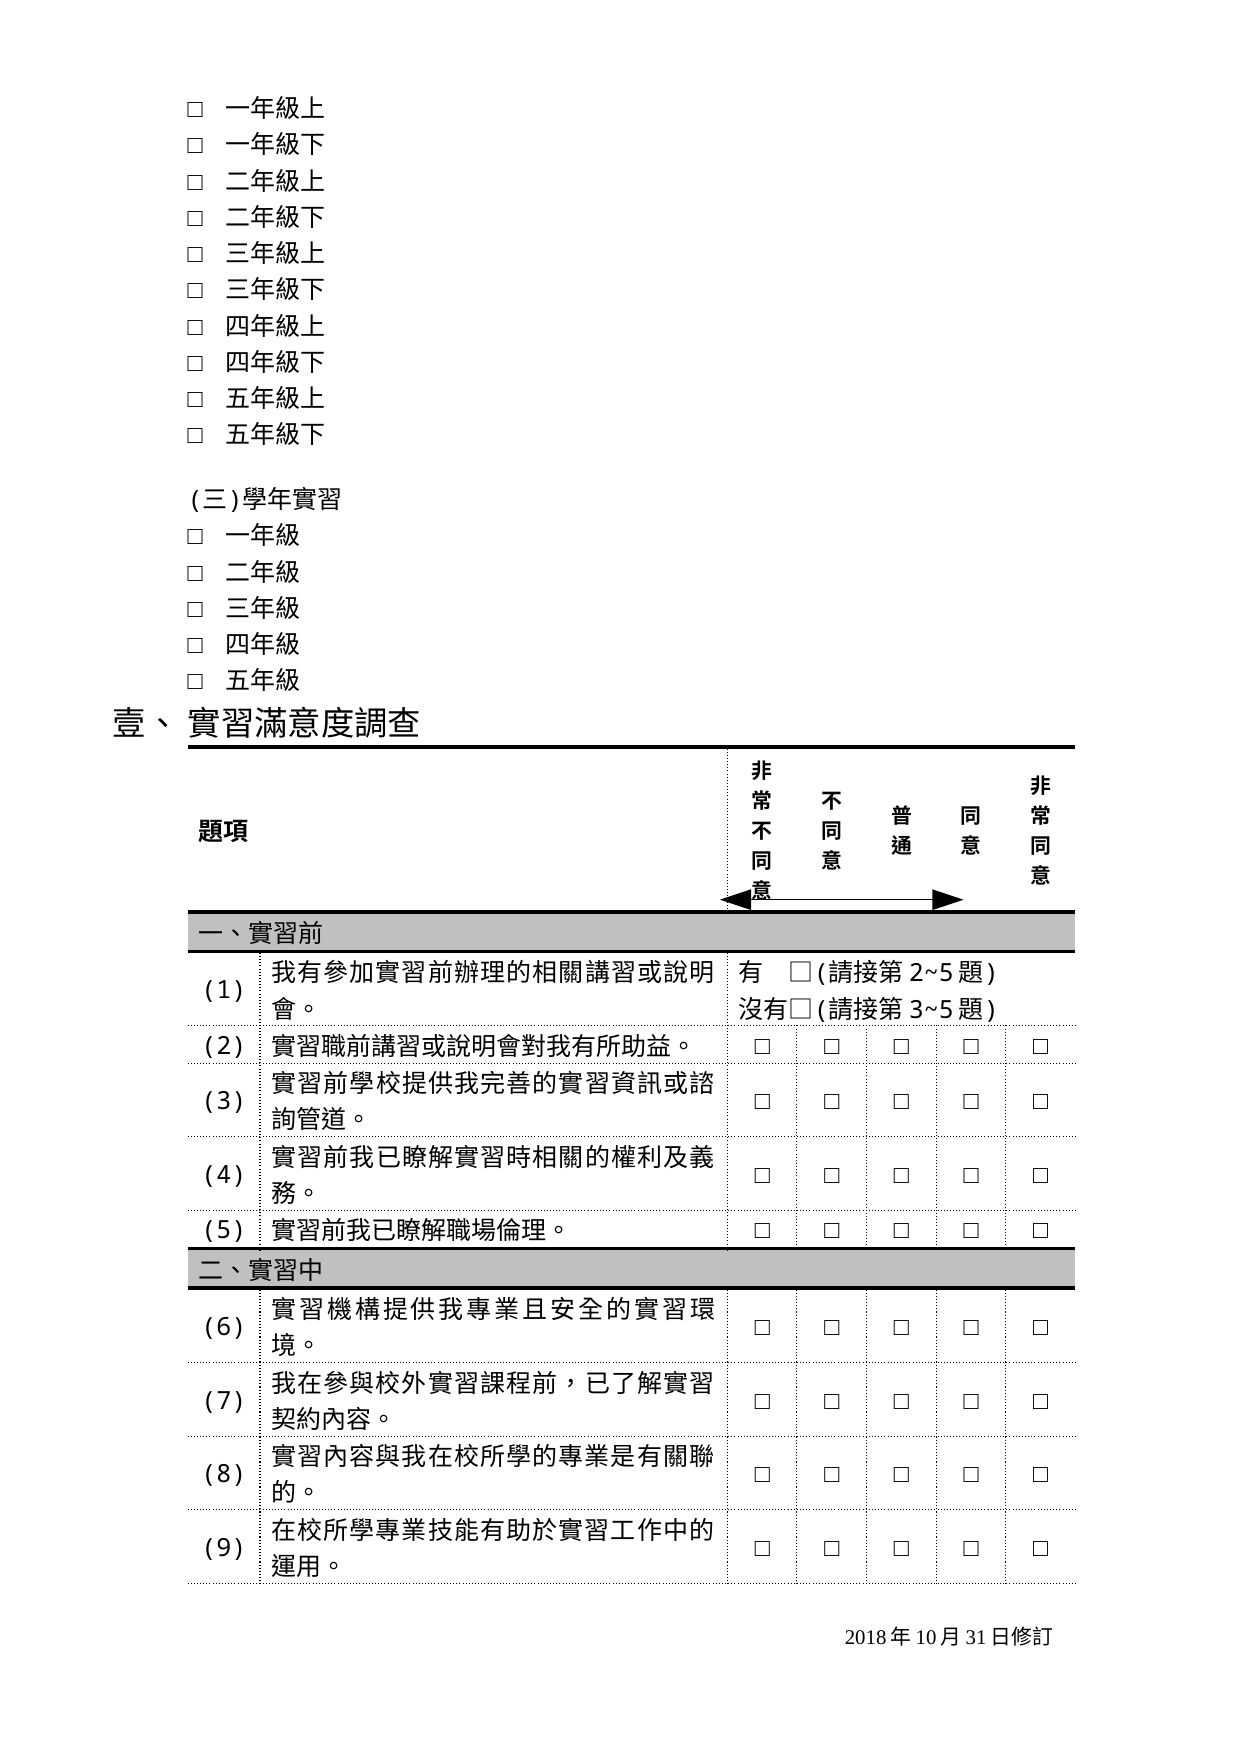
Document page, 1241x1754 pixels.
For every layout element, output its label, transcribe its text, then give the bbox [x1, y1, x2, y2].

table_header [797, 900, 866, 910]
table_cell □ [936, 1290, 1006, 1362]
table_cell □ [727, 1210, 797, 1247]
table_cell □ [936, 1025, 1006, 1063]
list 五年級上 [187, 379, 1053, 415]
table_cell □ [936, 1063, 1006, 1136]
list 三年級上 [187, 234, 1053, 270]
table_cell (7) [188, 1362, 260, 1436]
table_cell 一、實習前 [188, 914, 1075, 950]
list 一年級下 [187, 125, 1053, 161]
table_cell (4) [188, 1136, 260, 1210]
table_cell □ [797, 1210, 866, 1247]
list 四年級上 [187, 306, 1053, 342]
table_cell □ [866, 1509, 936, 1583]
table_cell □ [797, 1362, 866, 1436]
table_cell □ [866, 1290, 936, 1362]
table_cell 實習內容與我在校所學的專業是有關聯的。 [260, 1436, 727, 1509]
table_cell 有 □(請接第2~5題) 沒有□(請接第3~5題) [727, 953, 1075, 1025]
table_cell □ [727, 1362, 797, 1436]
table_cell □ [797, 1025, 866, 1063]
table_cell □ [866, 1136, 936, 1210]
table_cell 二、實習中 [188, 1250, 1075, 1286]
table_cell 實習機構提供我專業且安全的實習環境。 [260, 1290, 727, 1362]
table_cell □ [727, 1136, 797, 1210]
table_cell □ [797, 1436, 866, 1509]
table_cell 我在參與校外實習課程前，已了解實習契約內容。 [260, 1362, 727, 1436]
table_cell 我有參加實習前辦理的相關講習或說明會。 [260, 953, 727, 1025]
list 三年級 [187, 588, 1053, 624]
list 三年級下 [187, 270, 1053, 306]
table_cell □ [1006, 1136, 1075, 1210]
text (三)學年實習 [187, 479, 1053, 516]
table_cell □ [866, 1436, 936, 1509]
list 二年級下 [187, 197, 1053, 234]
table_header [727, 903, 747, 910]
table_header 普通 [866, 749, 936, 899]
table_cell (8) [188, 1436, 260, 1509]
table_cell (1) [188, 953, 260, 1025]
list 二年級上 [187, 161, 1053, 197]
list 一年級上 [187, 89, 1053, 125]
table_cell □ [1006, 1025, 1075, 1063]
table_cell (9) [188, 1509, 260, 1583]
table_cell □ [1006, 1290, 1075, 1362]
table_cell □ [727, 1436, 797, 1509]
table_cell □ [1006, 1063, 1075, 1136]
table_header 非常不同意 [727, 749, 797, 899]
table_cell □ [1006, 1436, 1075, 1509]
table_cell □ [727, 1290, 797, 1362]
table_cell 實習前我已瞭解職場倫理。 [260, 1210, 727, 1247]
table_cell (5) [188, 1210, 260, 1247]
table_cell □ [1006, 1362, 1075, 1436]
table_cell □ [727, 1509, 797, 1583]
table_cell 實習職前講習或說明會對我有所助益。 [260, 1025, 727, 1063]
table_cell □ [797, 1136, 866, 1210]
table_cell 在校所學專業技能有助於實習工作中的運用。 [260, 1509, 727, 1583]
table_cell (3) [188, 1063, 260, 1136]
table_cell 實習前我已瞭解實習時相關的權利及義務。 [260, 1136, 727, 1210]
list 四年級下 [187, 342, 1053, 379]
table_header 非常同意 [1006, 749, 1075, 910]
table_cell (2) [188, 1025, 260, 1063]
table_header [752, 900, 797, 910]
table_cell □ [727, 1025, 797, 1063]
list 二年級 [187, 552, 1053, 588]
table_cell □ [1006, 1210, 1075, 1247]
table_cell □ [866, 1362, 936, 1436]
table_cell □ [727, 1063, 797, 1136]
list 實習滿意度調查 [112, 697, 1053, 745]
table_cell □ [936, 1362, 1006, 1436]
table_cell □ [936, 1136, 1006, 1210]
table_header 同意 [936, 749, 1006, 910]
table_cell □ [1006, 1509, 1075, 1583]
list 一年級 [187, 516, 1053, 552]
table_cell □ [866, 1025, 936, 1063]
table_cell □ [936, 1210, 1006, 1247]
table_cell (6) [188, 1290, 260, 1362]
table_header 題項 [188, 749, 727, 910]
list 五年級 [187, 661, 1053, 697]
table_cell □ [936, 1509, 1006, 1583]
list 四年級 [187, 624, 1053, 661]
table_cell □ [797, 1290, 866, 1362]
table_header [866, 900, 932, 910]
table_cell □ [866, 1210, 936, 1247]
table_cell □ [936, 1436, 1006, 1509]
table_header 不同意 [797, 749, 866, 899]
table_cell □ [797, 1063, 866, 1136]
table_cell 實習前學校提供我完善的實習資訊或諮詢管道。 [260, 1063, 727, 1136]
list 五年級下 [187, 415, 1053, 451]
table_cell □ [797, 1509, 866, 1583]
table_cell □ [866, 1063, 936, 1136]
